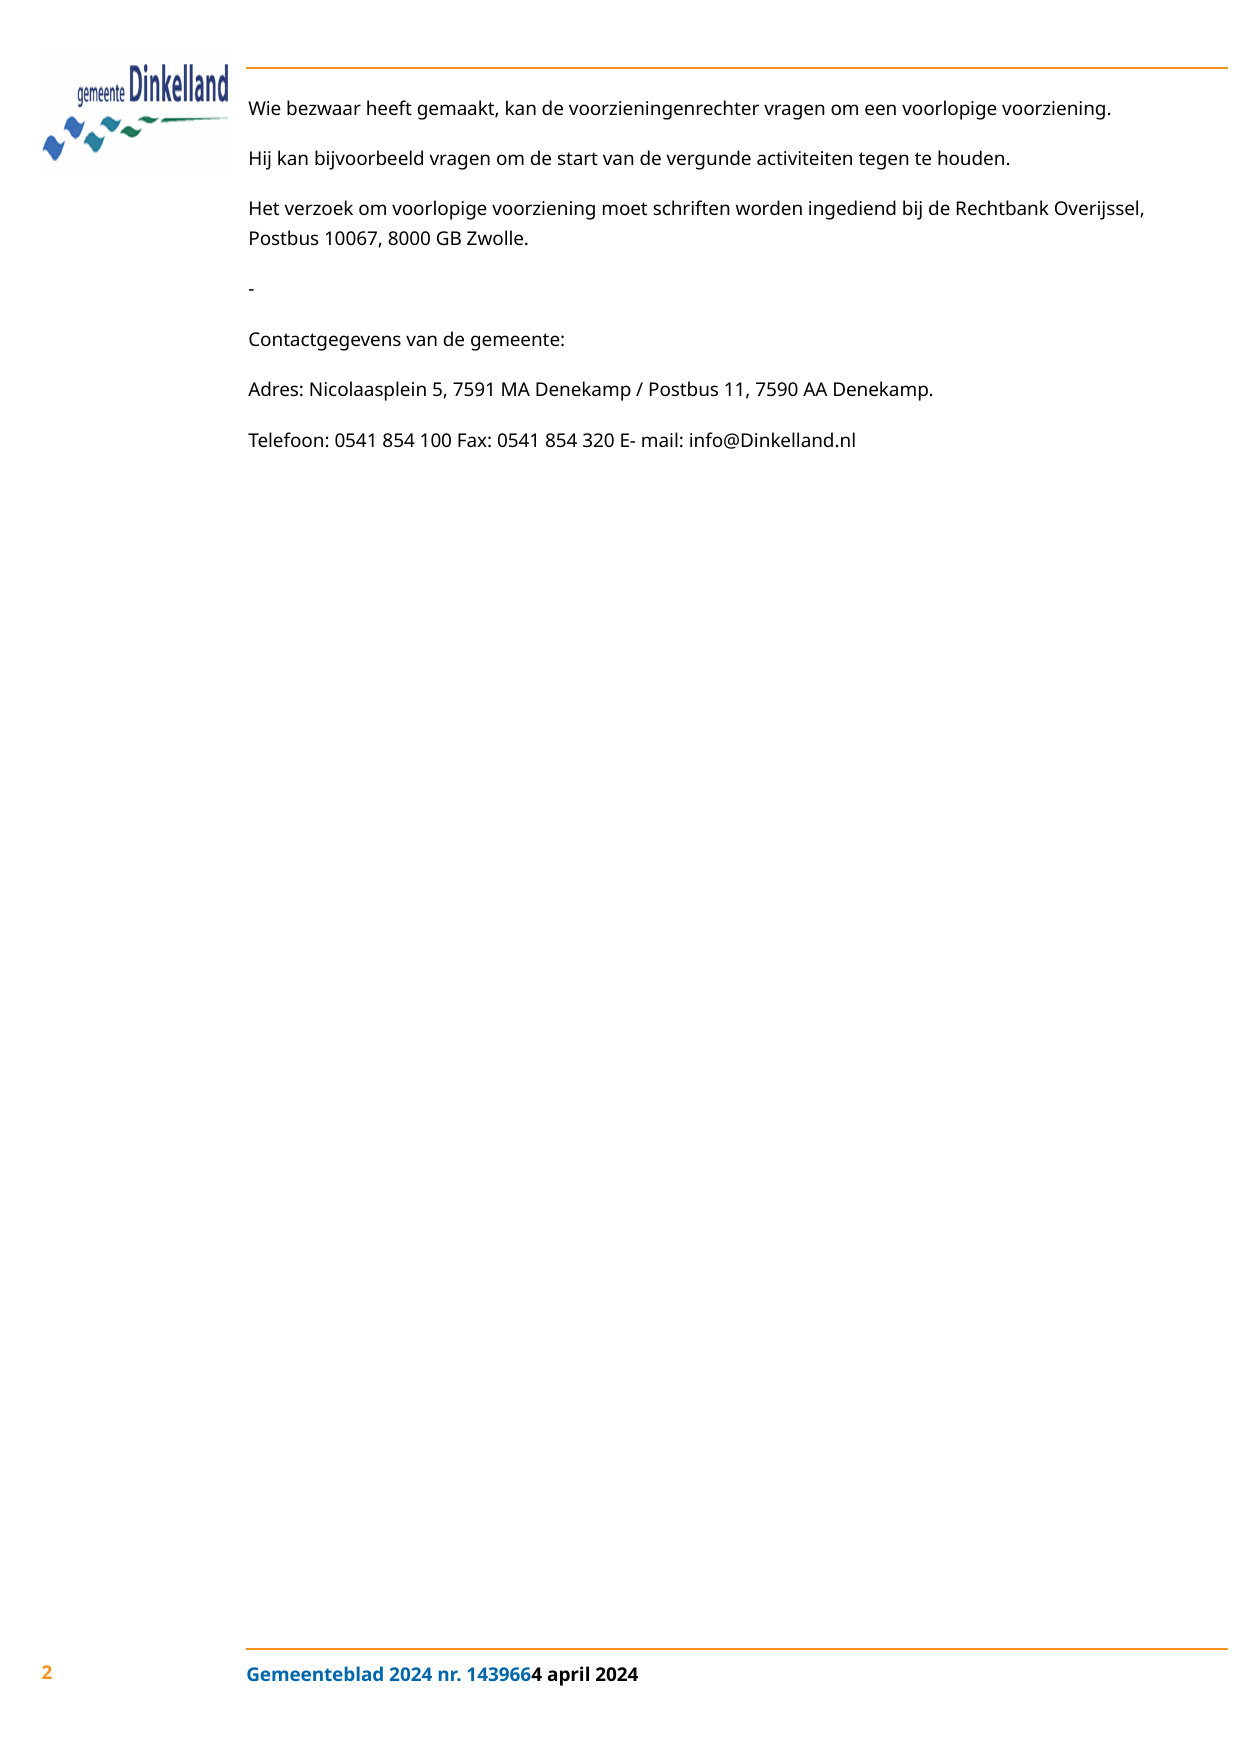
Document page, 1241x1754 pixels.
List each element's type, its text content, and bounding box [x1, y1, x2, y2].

text - [248, 276, 1152, 301]
picture [41, 47, 231, 172]
text Wie bezwaar heeft gemaakt, kan de voorzieningenrechter vragen om een voorlopige voorziening. [248, 95, 1152, 121]
text Hij kan bijvoorbeeld vragen om de start van de vergunde activiteiten tegen te houden. [248, 145, 1152, 171]
text Telefoon: 0541 854 100 Fax: 0541 854 320 E- mail: info@Dinkelland.nl [248, 427, 1152, 453]
text Het verzoek om voorlopige voorziening moet schriften worden ingediend bij de Rechtbank Overijssel, Postbus 10067, 8000 GB Zwolle. [248, 196, 1152, 251]
text Contactgegevens van de gemeente: [248, 326, 1152, 352]
text Adres: Nicolaasplein 5, 7591 MA Denekamp / Postbus 11, 7590 AA Denekamp. [248, 376, 1152, 402]
